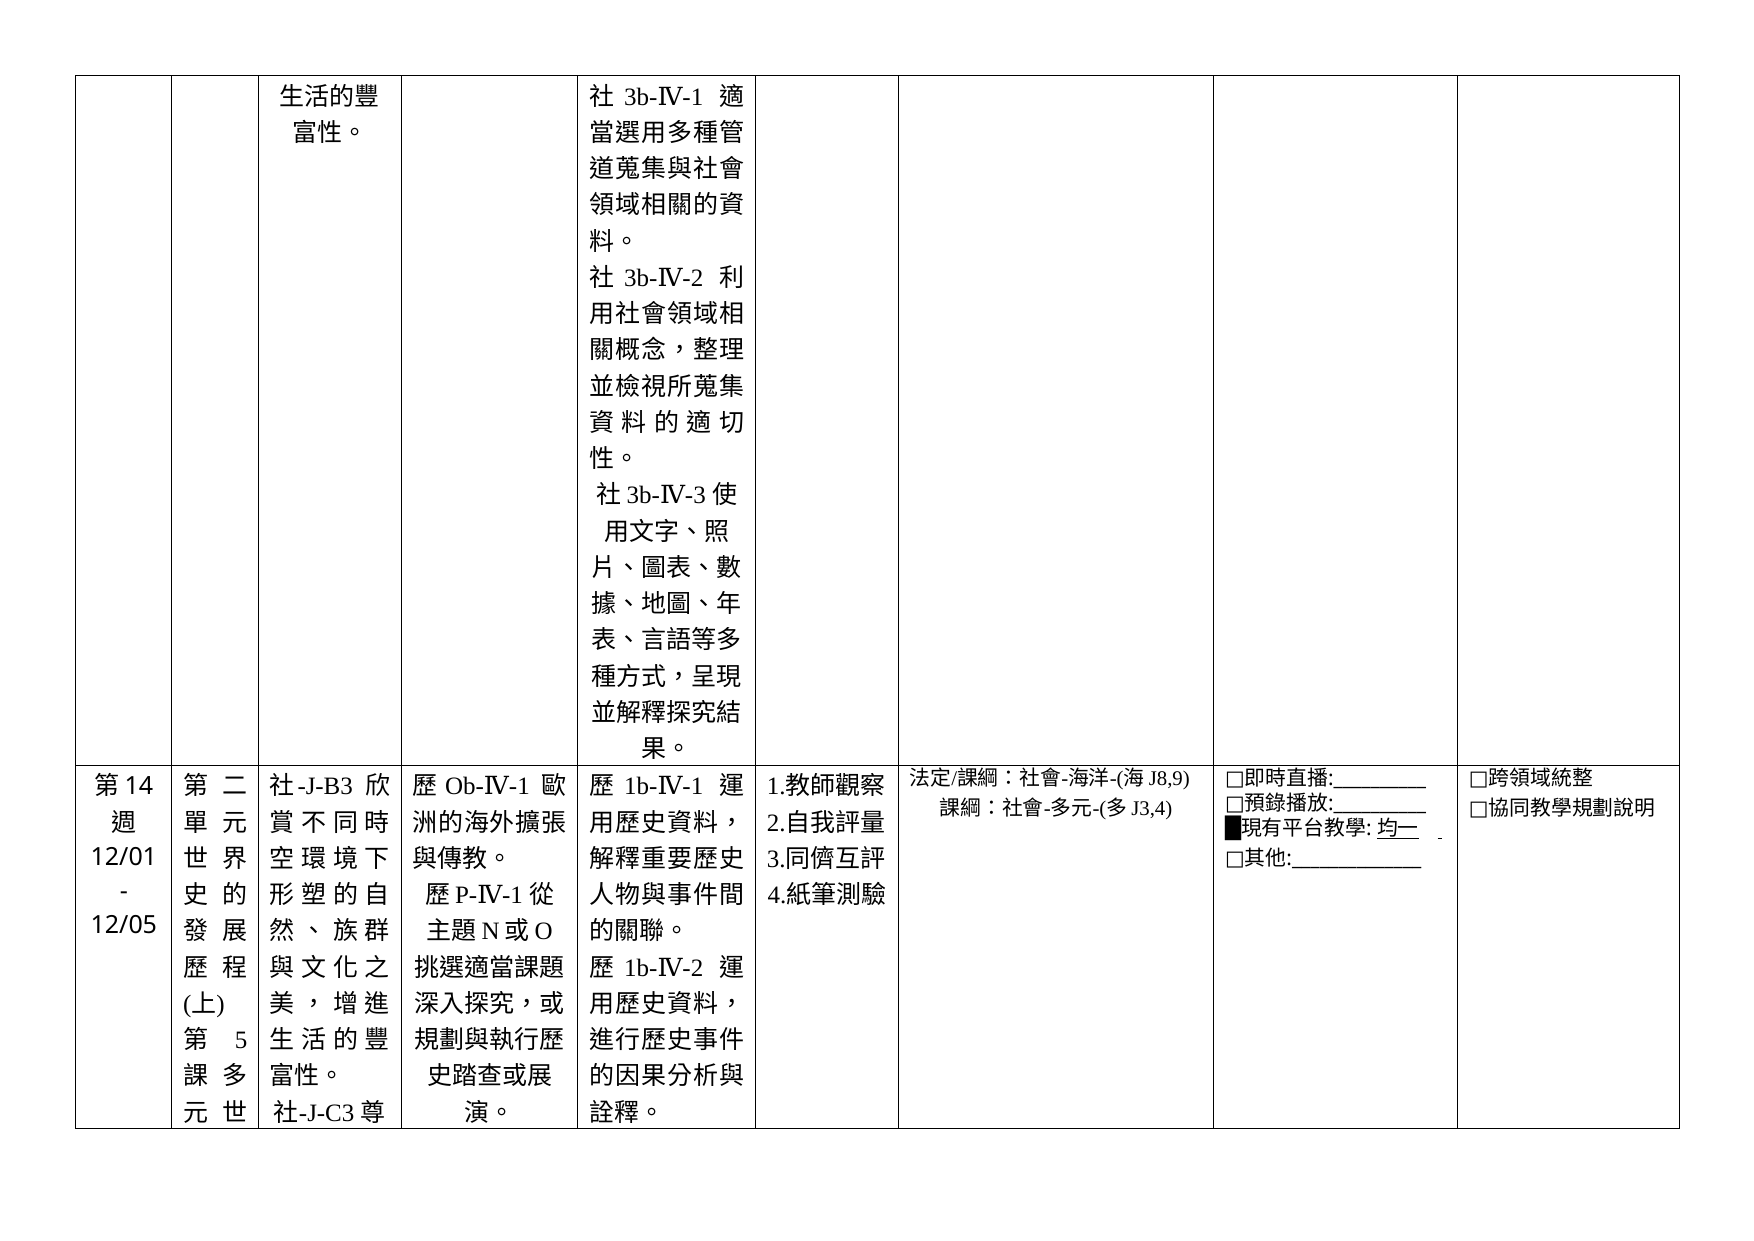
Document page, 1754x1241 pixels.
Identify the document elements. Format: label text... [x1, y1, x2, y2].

table_cell [402, 76, 577, 765]
table_cell □跨領域統整 □協同教學規劃說明 [1458, 766, 1679, 1128]
table_cell 歷1b-Ⅳ-1 運用歷史資料，解釋重要歷史人物與事件間的關聯。 歷1b-Ⅳ-2 運用歷史資料，進行歷史事件的因果分析與詮釋。 [578, 766, 755, 1128]
table_cell 第二單元 世界史的發展歷程(上) 第5課多元世 [172, 766, 258, 1128]
table_cell 社-J-B3 欣賞不同時空環境下形塑的自然、族群與文化之美，增進生活的豐富性。 社-J-C3 尊 [259, 766, 401, 1128]
table_cell [172, 76, 258, 765]
table_cell 歷Ob-Ⅳ-1 歐洲的海外擴張與傳教。 歷P-Ⅳ-1 從主題N或O挑選適當課題深入探究，或規劃與執行歷史踏查或展演。 [402, 766, 577, 1128]
table_cell [1458, 76, 1679, 765]
table_cell [756, 76, 898, 765]
table_cell [899, 76, 1213, 765]
table_cell □即時直播:__________ □預錄播放:__________ █現有平台教學: 均一 □其他:______________ [1214, 766, 1457, 1128]
table_cell 生活的豐富性。 [259, 76, 401, 765]
table_cell [76, 76, 171, 765]
table_cell 法定/課綱：社會-海洋-(海J8,9) 課綱：社會-多元-(多J3,4) [899, 766, 1213, 1128]
table_cell 社3b-Ⅳ-1 適當選用多種管道蒐集與社會領域相關的資料。 社3b-Ⅳ-2 利用社會領域相關概念，整理並檢視所蒐集資料的適切性。 社3b-Ⅳ-3 使用文字、照片、圖表、數據、地圖、年表、言語等多種方式，呈現並解釋探究結果。 [578, 76, 755, 765]
table_cell 1.教師觀察 2.自我評量 3.同儕互評 4.紙筆測驗 [756, 766, 898, 1128]
table_cell 第14週 12/01-12/05 [76, 766, 171, 1128]
table_cell [1214, 76, 1457, 765]
